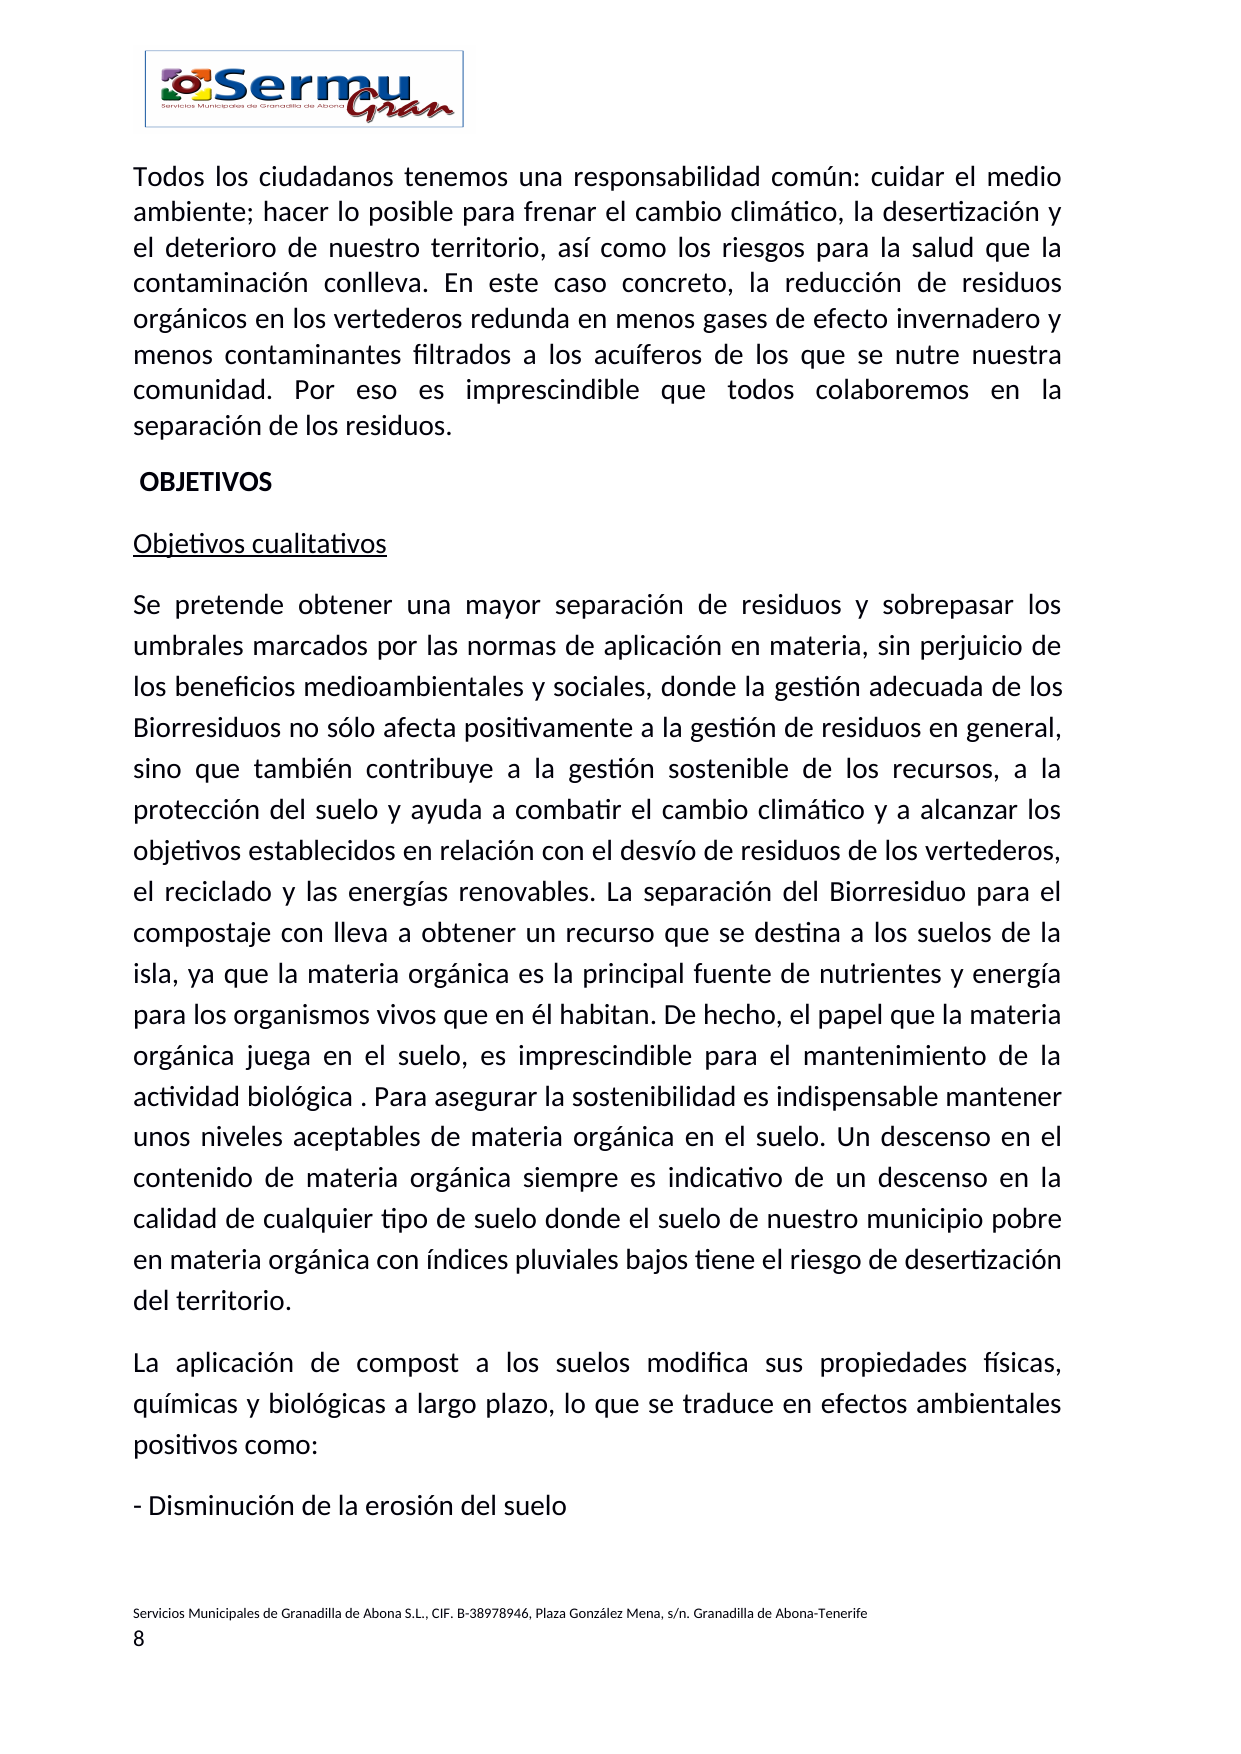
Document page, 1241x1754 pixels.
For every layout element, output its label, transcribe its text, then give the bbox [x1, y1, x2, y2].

picture [132, 45, 477, 134]
text Objetivos cualitativos [133, 525, 1063, 560]
text OBJETIVOS [133, 463, 1063, 499]
text Se pretende obtener una mayor separación de residuos y sobrepasar los umbrales marcados por las normas de aplicación en materia, sin perjuicio de los beneficios medioambientales y sociales, donde la gestión adecuada de los Biorresiduos no sólo afecta positivamente a la gestión de residuos en general, sino que también contribuye a la gestión sostenible de los recursos, a la protección del suelo y ayuda a combatir el cambio climático y a alcanzar los objetivos establecidos en relación con el desvío de residuos de los vertederos, el reciclado y las energías renovables. La separación del Biorresiduo para el compostaje con lleva a obtener un recurso que se destina a los suelos de la isla, ya que la materia orgánica es la principal fuente de nutrientes y energía para los organismos vivos que en él habitan. De hecho, el papel que la materia orgánica juega en el suelo, es imprescindible para el mantenimiento de la actividad biológica . Para asegurar la sostenibilidad es indispensable mantener unos niveles aceptables de materia orgánica en el suelo. Un descenso en el contenido de materia orgánica siempre es indicativo de un descenso en la calidad de cualquier tipo de suelo donde el suelo de nuestro municipio pobre en materia orgánica con índices pluviales bajos tiene el riesgo de desertización del territorio. [133, 586, 1063, 1318]
text - Disminución de la erosión del suelo [133, 1487, 1063, 1523]
text Todos los ciudadanos tenemos una responsabilidad común: cuidar el medio ambiente; hacer lo posible para frenar el cambio climático, la desertización y el deterioro de nuestro territorio, así como los riesgos para la salud que la contaminación conlleva. En este caso concreto, la reducción de residuos orgánicos en los vertederos redunda en menos gases de efecto invernadero y menos contaminantes filtrados a los acuíferos de los que se nutre nuestra comunidad. Por eso es imprescindible que todos colaboremos en la separación de los residuos. [133, 158, 1063, 443]
text La aplicación de compost a los suelos modifica sus propiedades físicas, químicas y biológicas a largo plazo, lo que se traduce en efectos ambientales positivos como: [133, 1344, 1063, 1461]
